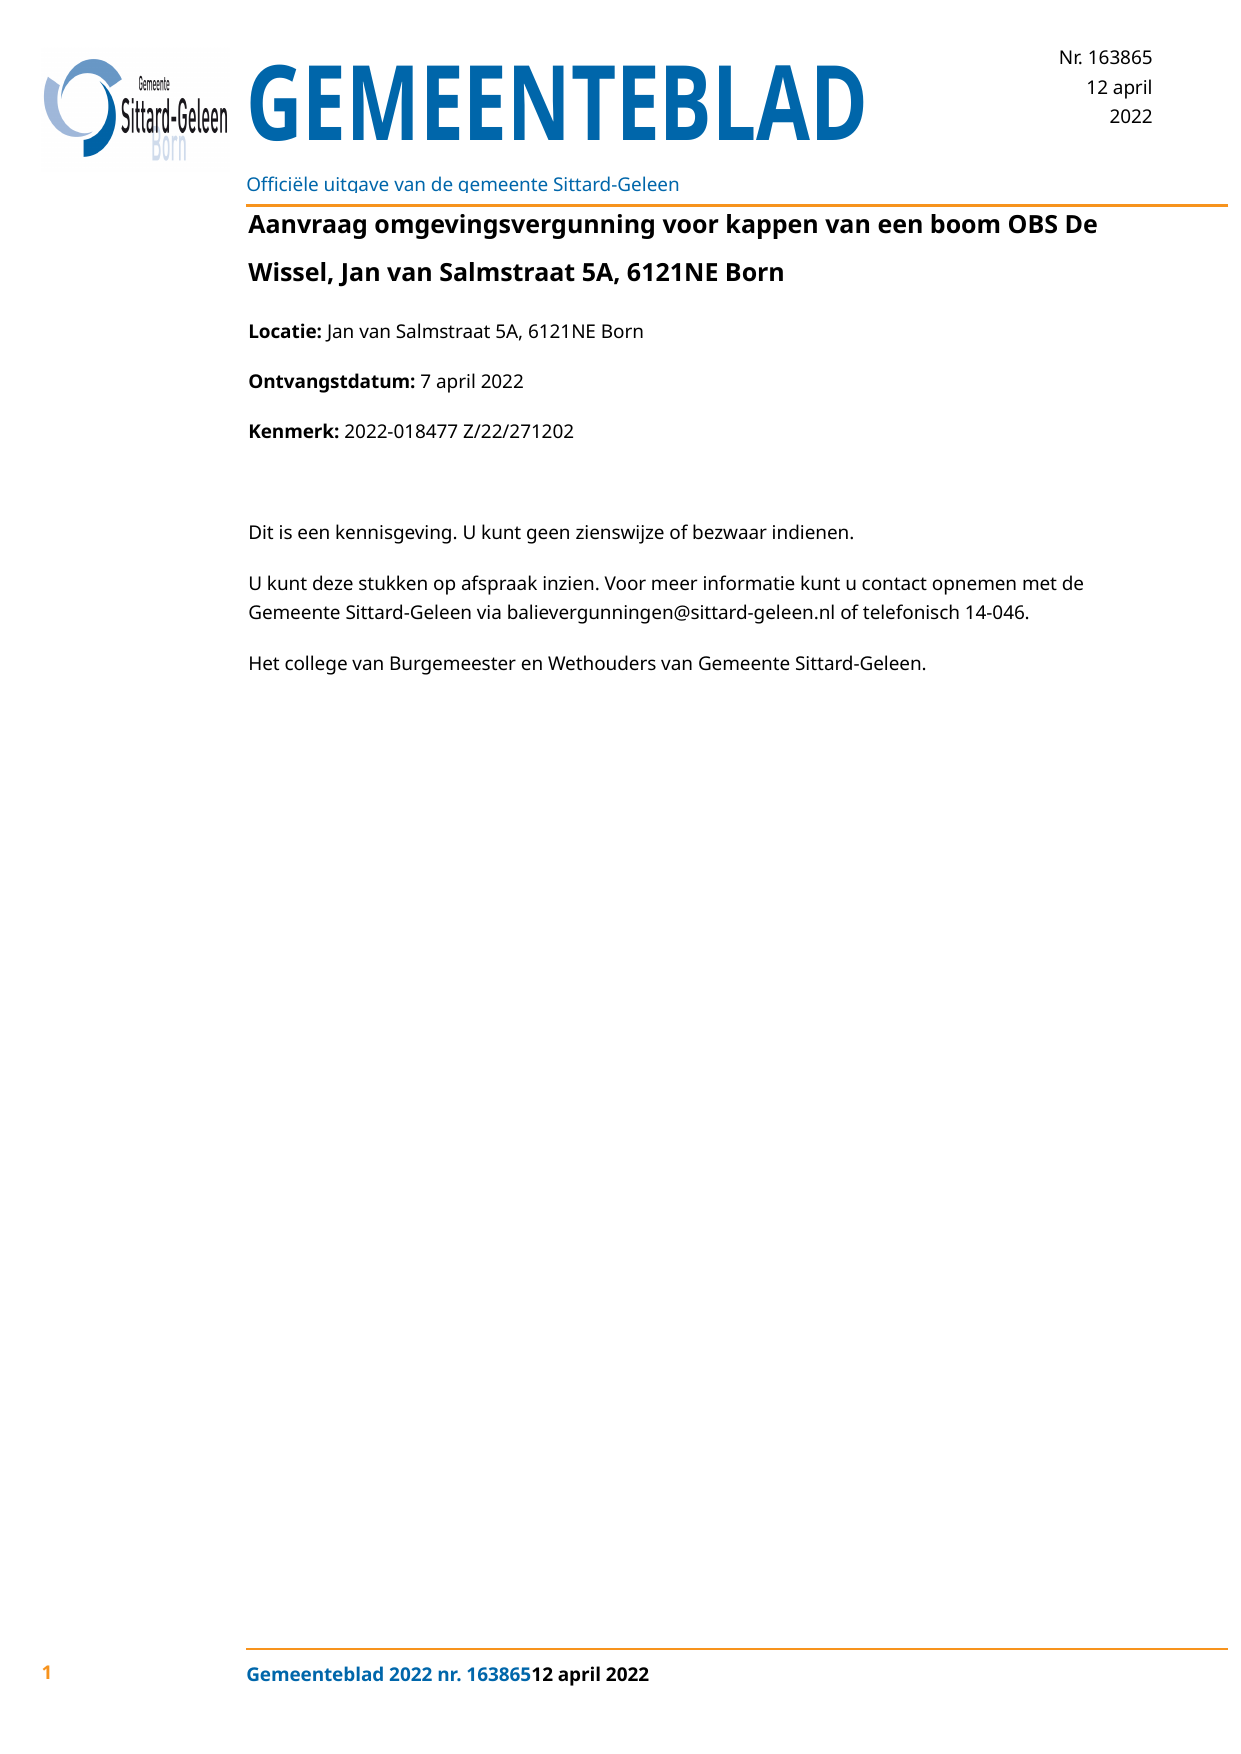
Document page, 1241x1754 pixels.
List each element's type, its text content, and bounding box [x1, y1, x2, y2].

text Dit is een kennisgeving. U kunt geen zienswijze of bezwaar indienen. [248, 519, 1152, 545]
text Kenmerk: 2022-018477 Z/22/271202 [248, 419, 1152, 444]
text U kunt deze stukken op afspraak inzien. Voor meer informatie kunt u contact opnemen met de Gemeente Sittard-Geleen via balievergunningen@sittard-geleen.nl of telefonisch 14-046. [248, 570, 1152, 625]
text Locatie: Jan van Salmstraat 5A, 6121NE Born [248, 318, 1152, 344]
picture [41, 47, 231, 172]
text Het college van Burgemeester en Wethouders van Gemeente Sittard-Geleen. [248, 650, 1152, 676]
text Ontvangstdatum: 7 april 2022 [248, 368, 1152, 394]
text Aanvraag omgevingsvergunning voor kappen van een boom OBS De Wissel, Jan van Salmstraat 5A, 6121NE Born [248, 207, 1152, 288]
